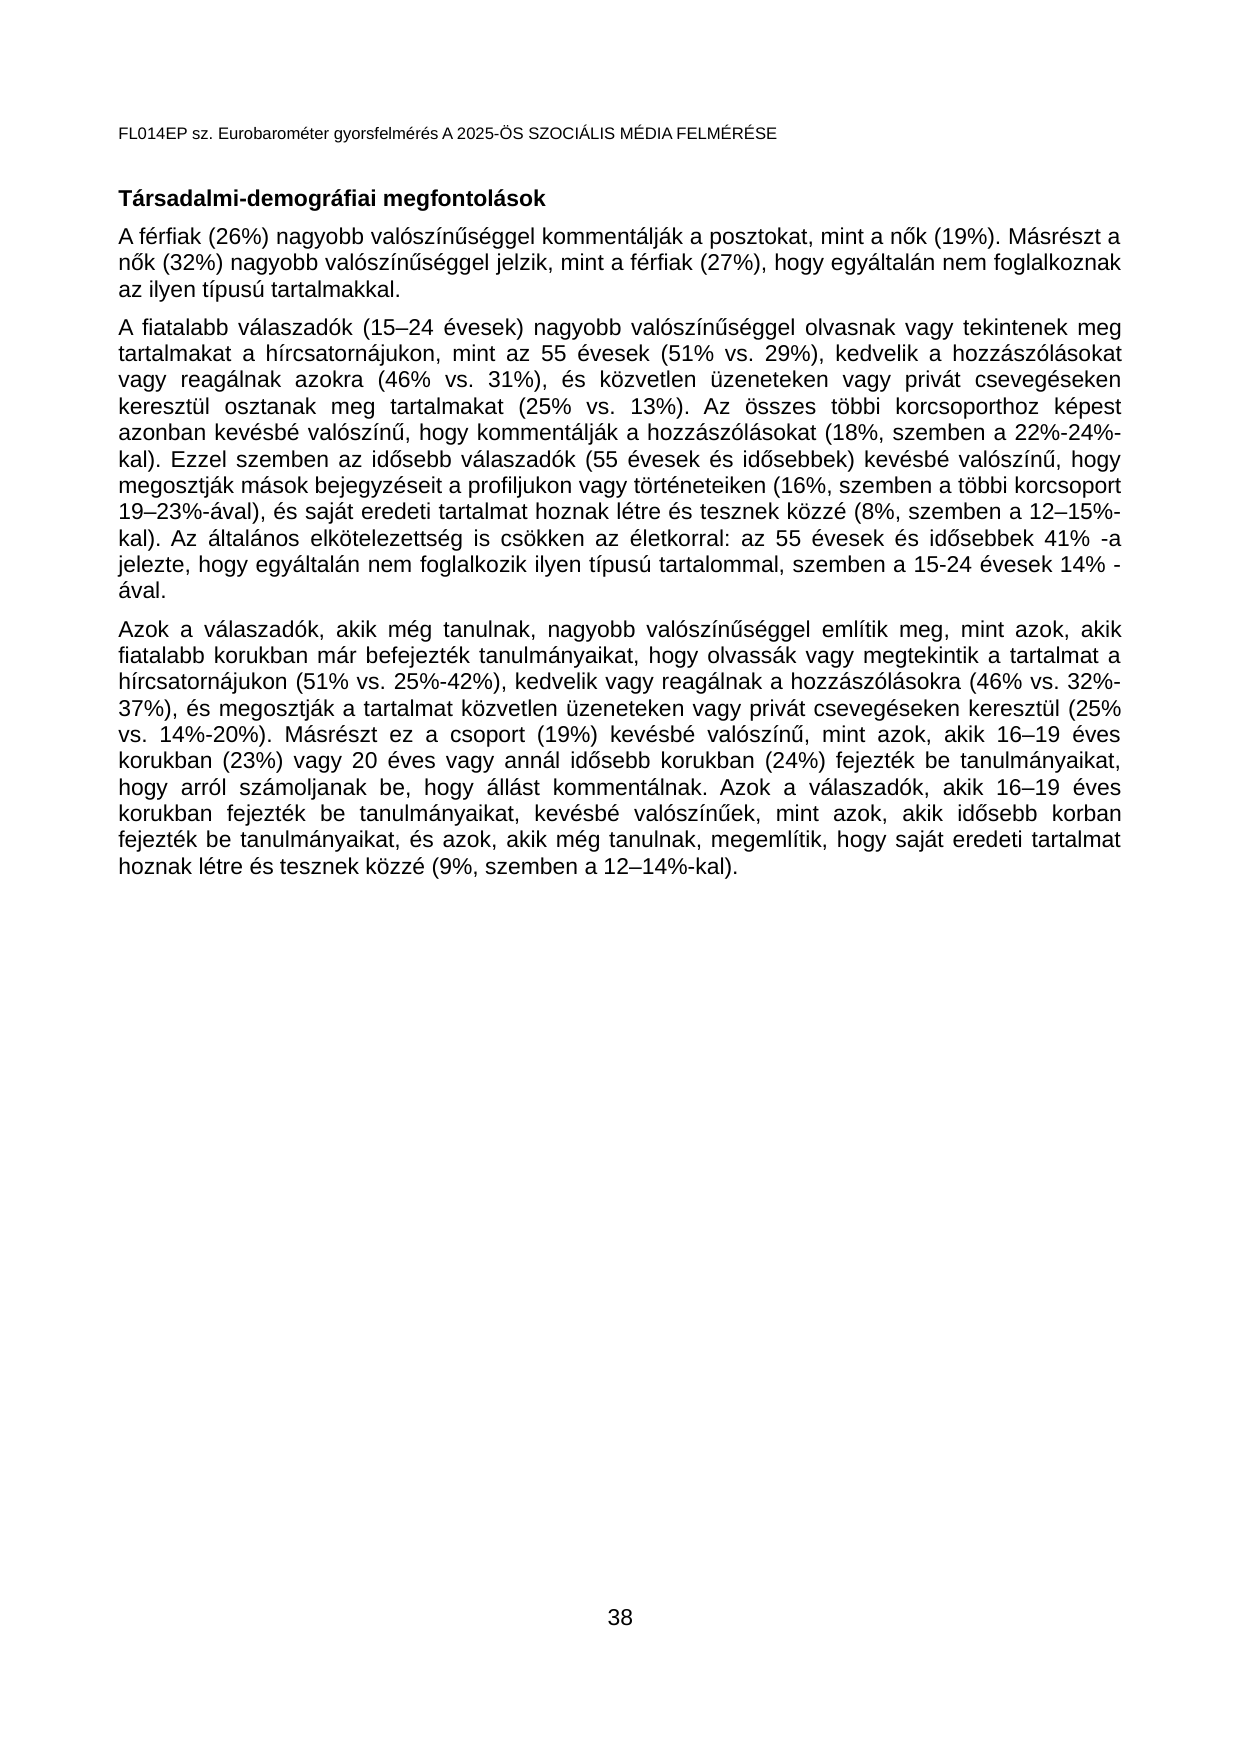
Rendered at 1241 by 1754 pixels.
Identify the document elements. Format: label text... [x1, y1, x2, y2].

text A férfiak (26%) nagyobb valószínűséggel kommentálják a posztokat, mint a nők (19%). Másrészt a nők (32%) nagyobb valószínűséggel jelzik, mint a férfiak (27%), hogy egyáltalán nem foglalkoznak az ilyen típusú tartalmakkal. [118, 223, 1122, 302]
text A fiatalabb válaszadók (15–24 évesek) nagyobb valószínűséggel olvasnak vagy tekintenek meg tartalmakat a hírcsatornájukon, mint az 55 évesek (51% vs. 29%), kedvelik a hozzászólásokat vagy reagálnak azokra (46% vs. 31%), és közvetlen üzeneteken vagy privát csevegéseken keresztül osztanak meg tartalmakat (25% vs. 13%). Az összes többi korcsoporthoz képest azonban kevésbé valószínű, hogy kommentálják a hozzászólásokat (18%, szemben a 22%-24%-kal). Ezzel szemben az idősebb válaszadók (55 évesek és idősebbek) kevésbé valószínű, hogy megosztják mások bejegyzéseit a profiljukon vagy történeteiken (16%, szemben a többi korcsoport 19–23%-ával), és saját eredeti tartalmat hoznak létre és tesznek közzé (8%, szemben a 12–15%-kal). Az általános elkötelezettség is csökken az életkorral: az 55 évesek és idősebbek 41% -a jelezte, hogy egyáltalán nem foglalkozik ilyen típusú tartalommal, szemben a 15-24 évesek 14% -ával. [118, 314, 1122, 604]
text Azok a válaszadók, akik még tanulnak, nagyobb valószínűséggel említik meg, mint azok, akik fiatalabb korukban már befejezték tanulmányaikat, hogy olvassák vagy megtekintik a tartalmat a hírcsatornájukon (51% vs. 25%-42%), kedvelik vagy reagálnak a hozzászólásokra (46% vs. 32%-37%), és megosztják a tartalmat közvetlen üzeneteken vagy privát csevegéseken keresztül (25% vs. 14%-20%). Másrészt ez a csoport (19%) kevésbé valószínű, mint azok, akik 16–19 éves korukban (23%) vagy 20 éves vagy annál idősebb korukban (24%) fejezték be tanulmányaikat, hogy arról számoljanak be, hogy állást kommentálnak. Azok a válaszadók, akik 16–19 éves korukban fejezték be tanulmányaikat, kevésbé valószínűek, mint azok, akik idősebb korban fejezték be tanulmányaikat, és azok, akik még tanulnak, megemlítik, hogy saját eredeti tartalmat hoznak létre és tesznek közzé (9%, szemben a 12–14%-kal). [118, 616, 1122, 879]
text Társadalmi-demográfiai megfontolások [118, 184, 1122, 211]
